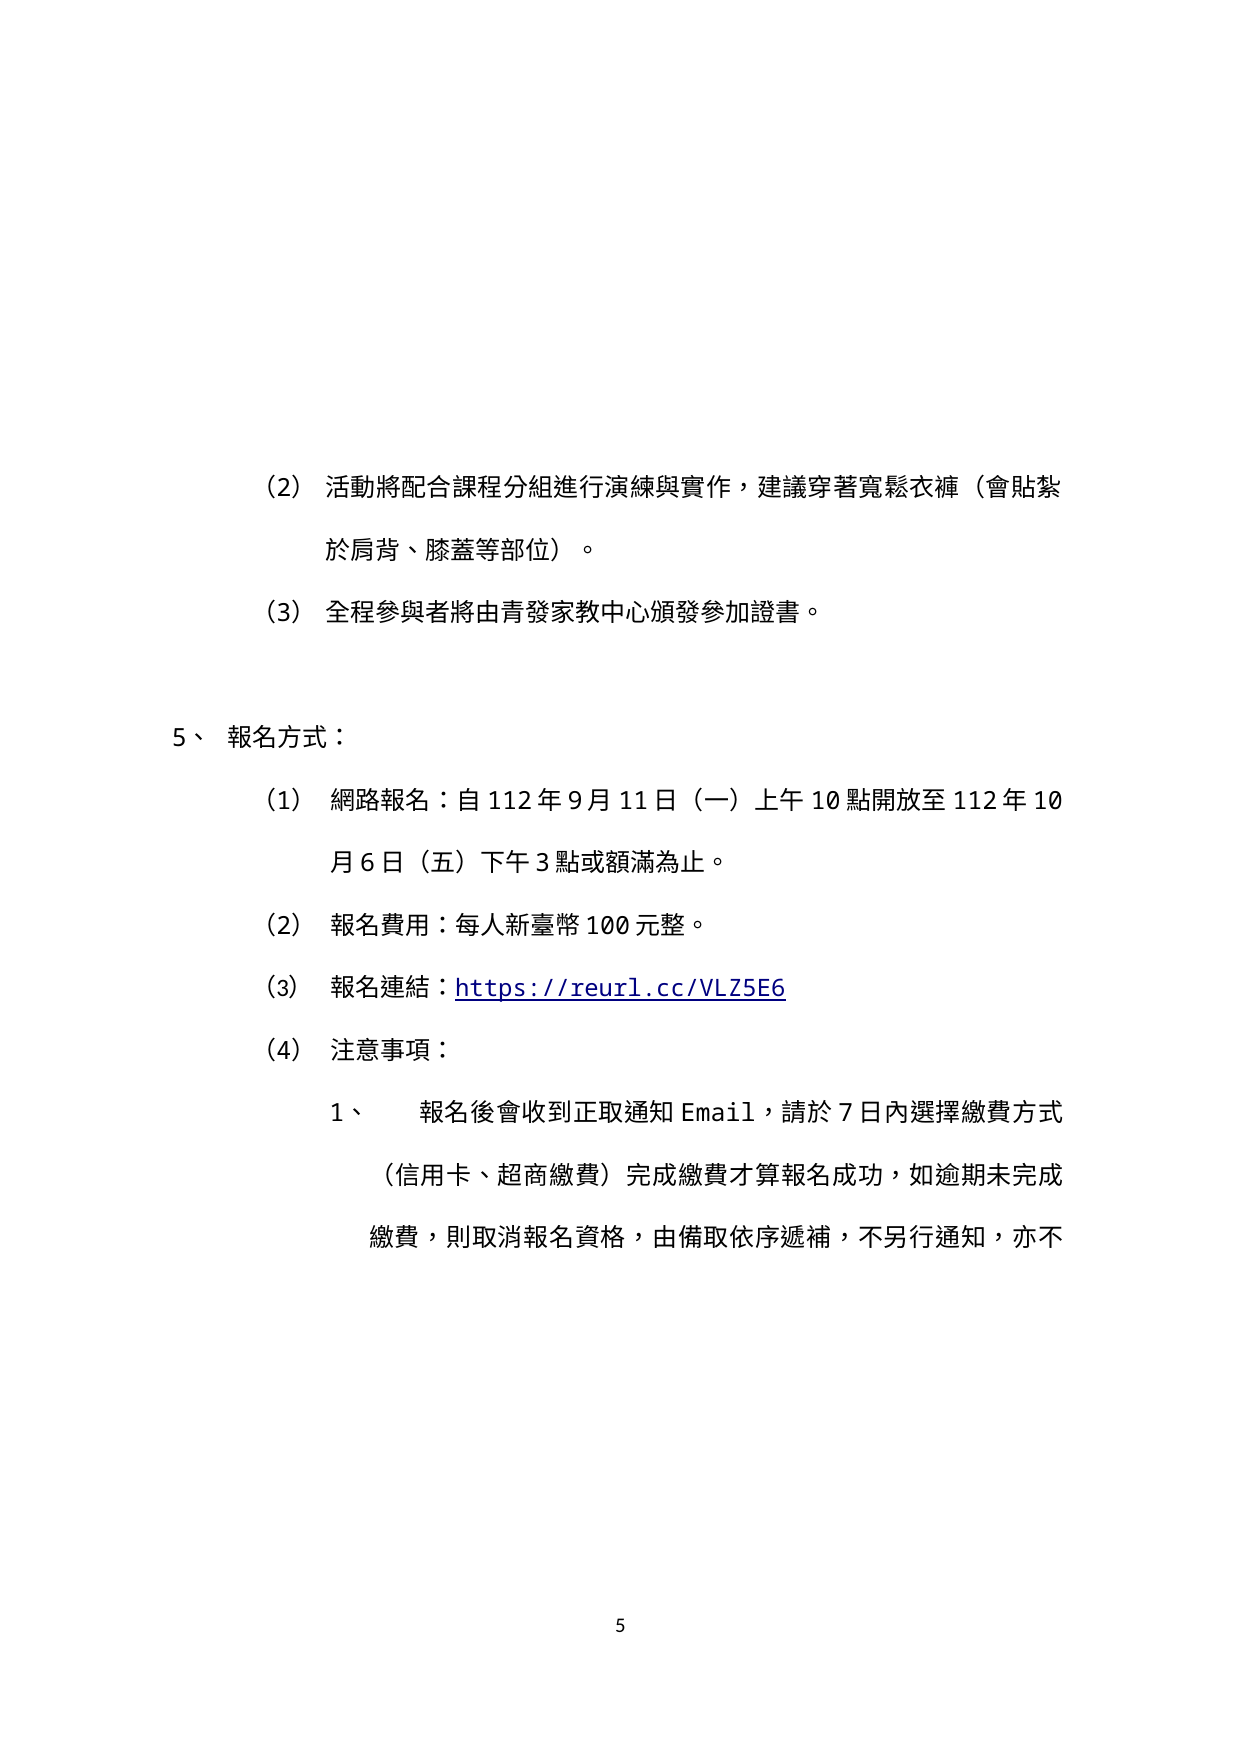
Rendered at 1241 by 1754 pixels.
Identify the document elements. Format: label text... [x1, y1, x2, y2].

list 全程參與者將由青發家教中心頒發參加證書。 [251, 569, 1063, 632]
list 網路報名：自112年9月11日（一）上午10點開放至112年10月6日（五）下午3點或額滿為止。 [251, 757, 1063, 882]
list 報名費用：每人新臺幣100元整。 [251, 882, 1063, 944]
list 報名後會收到正取通知Email，請於7日內選擇繳費方式（信用卡、超商繳費）完成繳費才算報名成功，如逾期未完成繳費，則取消報名資格，由備取依序遞補，不另行通知，亦不 [369, 1069, 1063, 1257]
list 報名方式： [172, 694, 1063, 757]
list 活動將配合課程分組進行演練與實作，建議穿著寬鬆衣褲（會貼紮於肩背、膝蓋等部位）。 [251, 444, 1063, 569]
list 注意事項： [251, 1007, 1063, 1069]
list 報名連結：https://reurl.cc/VLZ5E6 [251, 944, 1063, 1007]
